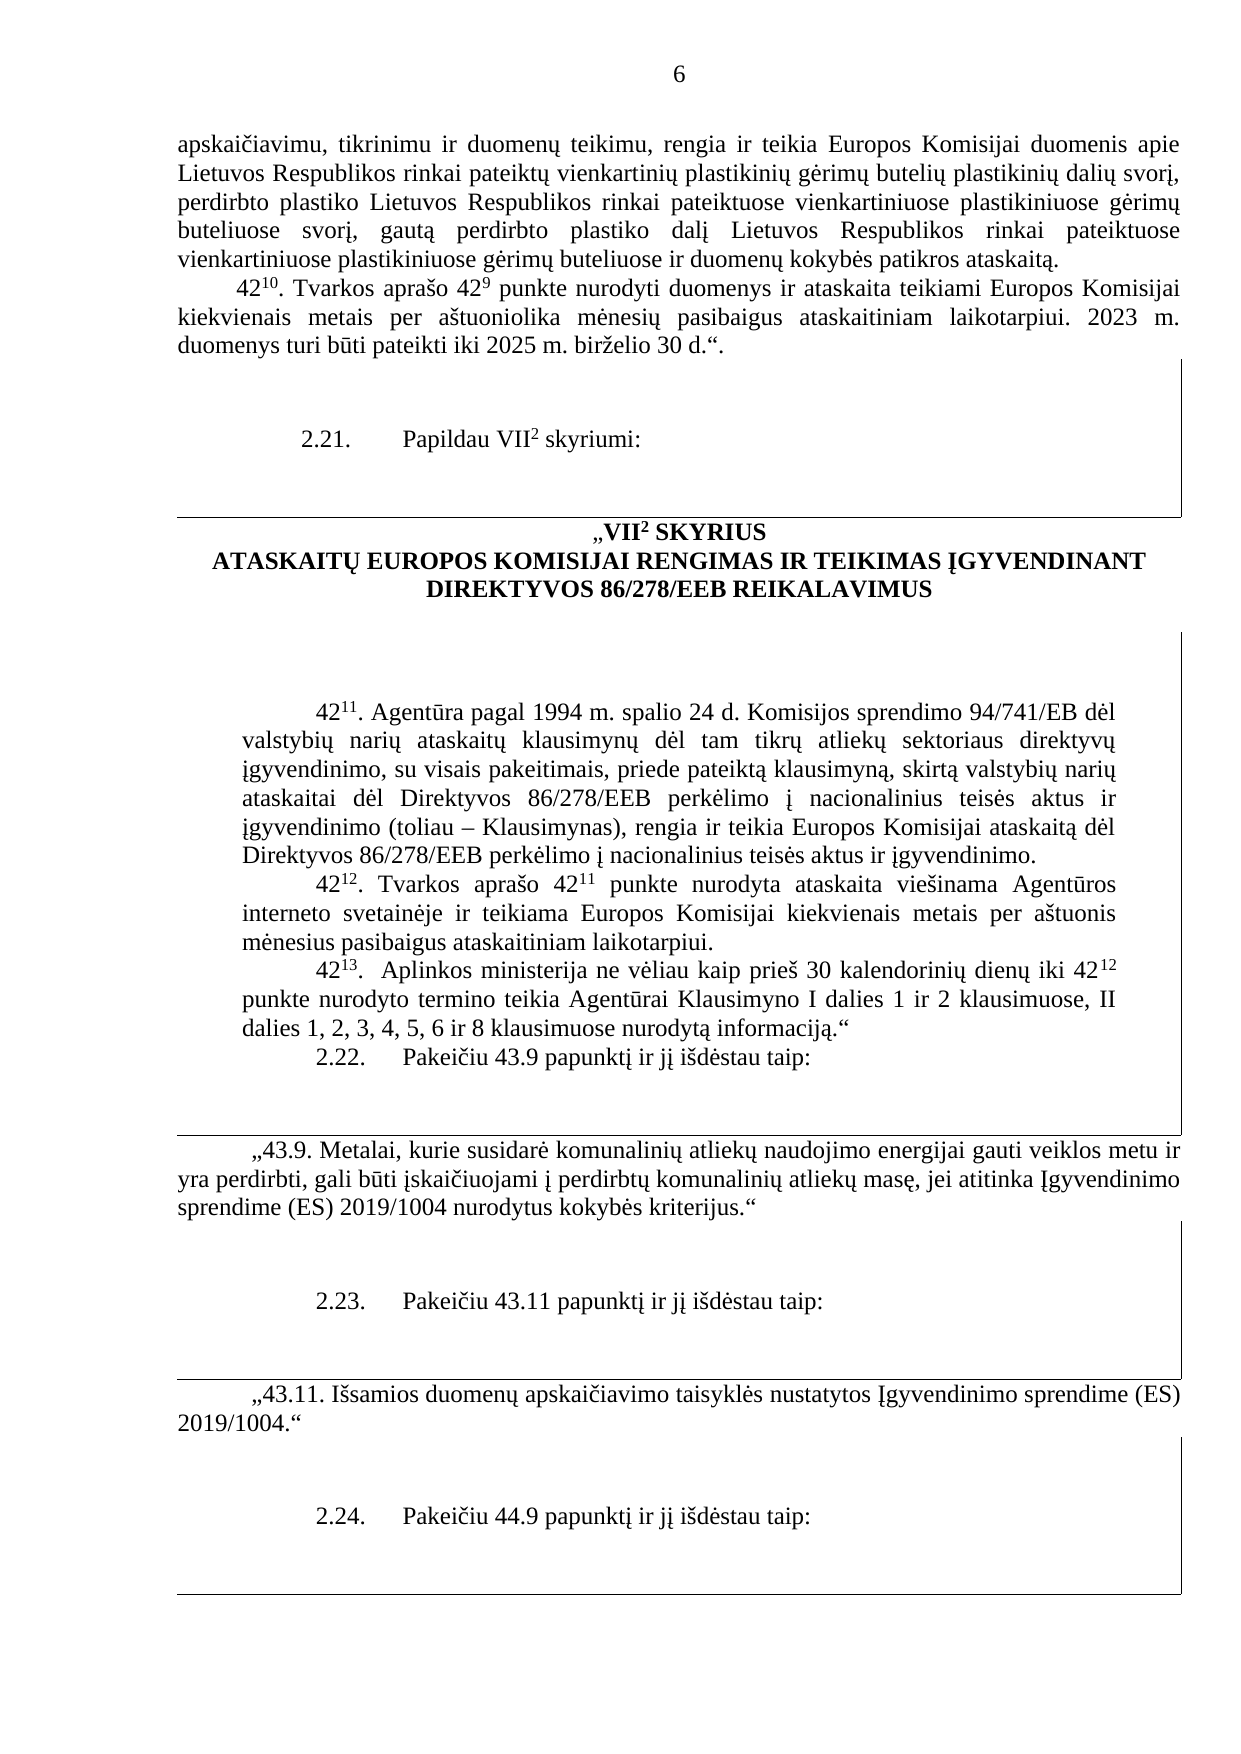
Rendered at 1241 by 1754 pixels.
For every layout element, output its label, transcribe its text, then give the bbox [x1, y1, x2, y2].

text „43.11. Išsamios duomenų apskaičiavimo taisyklės nustatytos Įgyvendinimo sprendime (ES) 2019/1004.“ [177, 1379, 1181, 1437]
text ATASKAITŲ EUROPOS KOMISIJAI RENGIMAS IR TEIKIMAS ĮGYVENDINANT DIREKTYVOS 86/278/EEB reikalavimus [177, 546, 1181, 603]
text apskaičiavimu, tikrinimu ir duomenų teikimu, rengia ir teikia Europos Komisijai duomenis apie Lietuvos Respublikos rinkai pateiktų vienkartinių plastikinių gėrimų butelių plastikinių dalių svorį, perdirbto plastiko Lietuvos Respublikos rinkai pateiktuose vienkartiniuose plastikiniuose gėrimų buteliuose svorį, gautą perdirbto plastiko dalį Lietuvos Respublikos rinkai pateiktuose vienkartiniuose plastikiniuose gėrimų buteliuose ir duomenų kokybės patikros ataskaitą. [177, 129, 1181, 273]
text 4212. Tvarkos aprašo 4211 punkte nurodyta ataskaita viešinama Agentūros interneto svetainėje ir teikiama Europos Komisijai kiekvienais metais per aštuonis mėnesius pasibaigus ataskaitiniam laikotarpiui. [177, 869, 1181, 955]
text „VII2 SKYRIUS [177, 517, 1181, 546]
text 2.24. Pakeičiu 44.9 papunktį ir jį išdėstau taip: [177, 1437, 1181, 1594]
text 4210. Tvarkos aprašo 429 punkte nurodyti duomenys ir ataskaita teikiami Europos Komisijai kiekvienais metais per aštuoniolika mėnesių pasibaigus ataskaitiniam laikotarpiui. 2023 m. duomenys turi būti pateikti iki 2025 m. birželio 30 d.“. [177, 273, 1181, 359]
text 4213. Aplinkos ministerija ne vėliau kaip prieš 30 kalendorinių dienų iki 4212 punkte nurodyto termino teikia Agentūrai Klausimyno I dalies 1 ir 2 klausimuose, II dalies 1, 2, 3, 4, 5, 6 ir 8 klausimuose nurodytą informaciją.“ [177, 955, 1181, 1042]
text 2.22. Pakeičiu 43.9 papunktį ir jį išdėstau taip: [177, 1042, 1181, 1135]
text „43.9. Metalai, kurie susidarė komunalinių atliekų naudojimo energijai gauti veiklos metu ir yra perdirbti, gali būti įskaičiuojami į perdirbtų komunalinių atliekų masę, jei atitinka Įgyvendinimo sprendime (ES) 2019/1004 nurodytus kokybės kriterijus.“ [177, 1135, 1181, 1221]
text 2.23. Pakeičiu 43.11 papunktį ir jį išdėstau taip: [177, 1221, 1181, 1379]
text 2.21. Papildau VII2 skyriumi: [177, 359, 1181, 517]
text 4211. Agentūra pagal 1994 m. spalio 24 d. Komisijos sprendimo 94/741/EB dėl valstybių narių ataskaitų klausimynų dėl tam tikrų atliekų sektoriaus direktyvų įgyvendinimo, su visais pakeitimais, priede pateiktą klausimyną, skirtą valstybių narių ataskaitai dėl Direktyvos 86/278/EEB perkėlimo į nacionalinius teisės aktus ir įgyvendinimo (toliau – Klausimynas), rengia ir teikia Europos Komisijai ataskaitą dėl Direktyvos 86/278/EEB perkėlimo į nacionalinius teisės aktus ir įgyvendinimo. [177, 632, 1181, 869]
